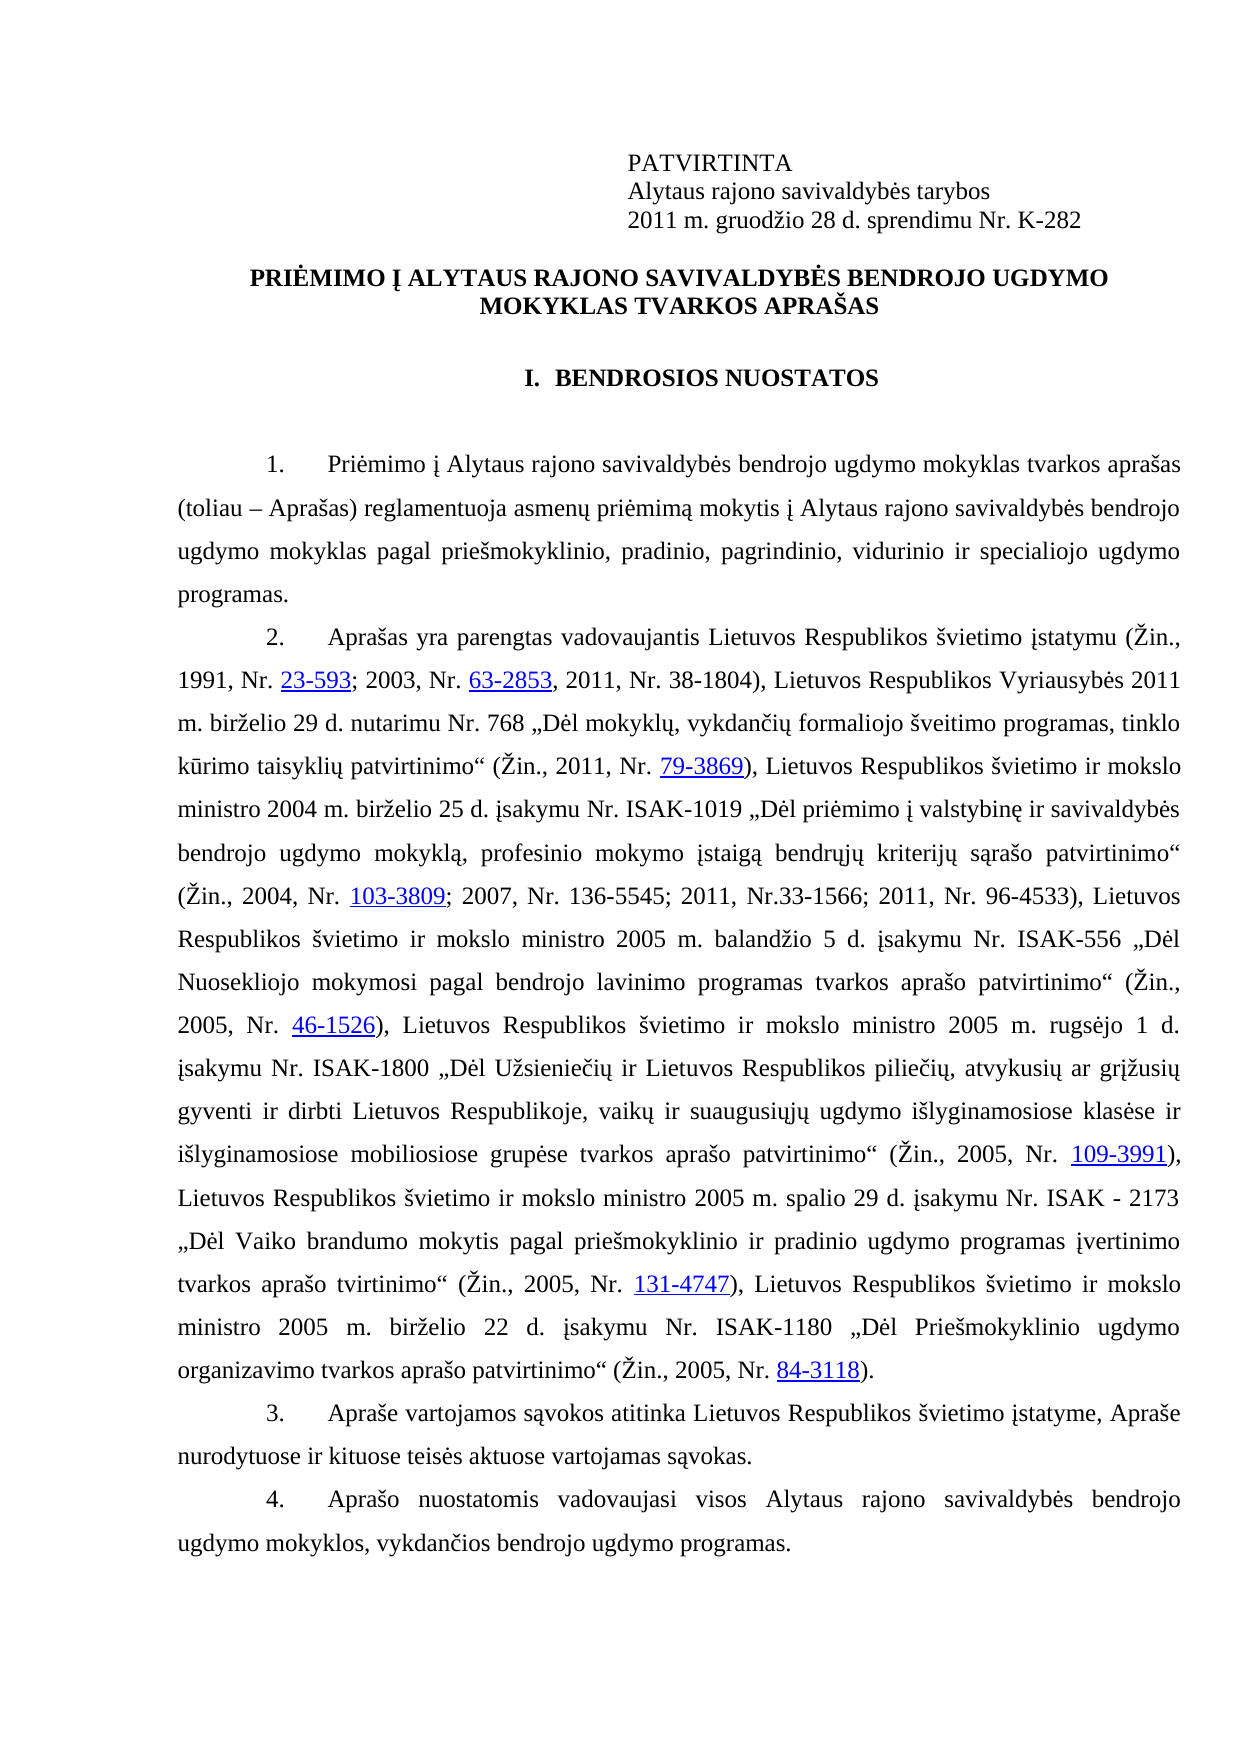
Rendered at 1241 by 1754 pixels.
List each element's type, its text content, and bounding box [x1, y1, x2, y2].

text 2011 m. gruodžio 28 d. sprendimu Nr. K-282 [552, 205, 1181, 234]
text 1. Priėmimo į Alytaus rajono savivaldybės bendrojo ugdymo mokyklas tvarkos aprašas (toliau – Aprašas) reglamentuoja asmenų priėmimą mokytis į Alytaus rajono savivaldybės bendrojo ugdymo mokyklas pagal priešmokyklinio, pradinio, pagrindinio, vidurinio ir specialiojo ugdymo programas. [177, 449, 1181, 608]
text PATVIRTINTA [552, 148, 1181, 176]
text I. BENDROSIOS NUOSTATOS [177, 363, 1181, 392]
text 2. Aprašas yra parengtas vadovaujantis Lietuvos Respublikos švietimo įstatymu (Žin., 1991, Nr. 23-593; 2003, Nr. 63-2853, 2011, Nr. 38-1804), Lietuvos Respublikos Vyriausybės 2011 m. birželio 29 d. nutarimu Nr. 768 „Dėl mokyklų, vykdančių formaliojo šveitimo programas, tinklo kūrimo taisyklių patvirtinimo“ (Žin., 2011, Nr. 79-3869), Lietuvos Respublikos švietimo ir mokslo ministro 2004 m. birželio 25 d. įsakymu Nr. ISAK-1019 „Dėl priėmimo į valstybinę ir savivaldybės bendrojo ugdymo mokyklą, profesinio mokymo įstaigą bendrųjų kriterijų sąrašo patvirtinimo“ (Žin., 2004, Nr. 103-3809; 2007, Nr. 136-5545; 2011, Nr.33-1566; 2011, Nr. 96-4533), Lietuvos Respublikos švietimo ir mokslo ministro 2005 m. balandžio 5 d. įsakymu Nr. ISAK-556 „Dėl Nuosekliojo mokymosi pagal bendrojo lavinimo programas tvarkos aprašo patvirtinimo“ (Žin., 2005, Nr. 46-1526), Lietuvos Respublikos švietimo ir mokslo ministro 2005 m. rugsėjo 1 d. įsakymu Nr. ISAK-1800 „Dėl Užsieniečių ir Lietuvos Respublikos piliečių, atvykusių ar grįžusių gyventi ir dirbti Lietuvos Respublikoje, vaikų ir suaugusiųjų ugdymo išlyginamosiose klasėse ir išlyginamosiose mobiliosiose grupėse tvarkos aprašo patvirtinimo“ (Žin., 2005, Nr. 109-3991), Lietuvos Respublikos švietimo ir mokslo ministro 2005 m. spalio 29 d. įsakymu Nr. ISAK - 2173 „Dėl Vaiko brandumo mokytis pagal priešmokyklinio ir pradinio ugdymo programas įvertinimo tvarkos aprašo tvirtinimo“ (Žin., 2005, Nr. 131-4747), Lietuvos Respublikos švietimo ir mokslo ministro 2005 m. birželio 22 d. įsakymu Nr. ISAK-1180 „Dėl Priešmokyklinio ugdymo organizavimo tvarkos aprašo patvirtinimo“ (Žin., 2005, Nr. 84-3118). [177, 622, 1181, 1384]
text 4. Aprašo nuostatomis vadovaujasi visos Alytaus rajono savivaldybės bendrojo ugdymo mokyklos, vykdančios bendrojo ugdymo programas. [177, 1484, 1181, 1556]
text MOKYKLAS TVARKOS APRAŠAS [177, 291, 1181, 320]
text PRIĖMIMO Į ALYTAUS RAJONO SAVIVALDYBĖS BENDROJO UGDYMO [177, 263, 1181, 291]
text 3. Apraše vartojamos sąvokos atitinka Lietuvos Respublikos švietimo įstatyme, Apraše nurodytuose ir kituose teisės aktuose vartojamas sąvokas. [177, 1398, 1181, 1470]
text Alytaus rajono savivaldybės tarybos [552, 176, 1181, 205]
